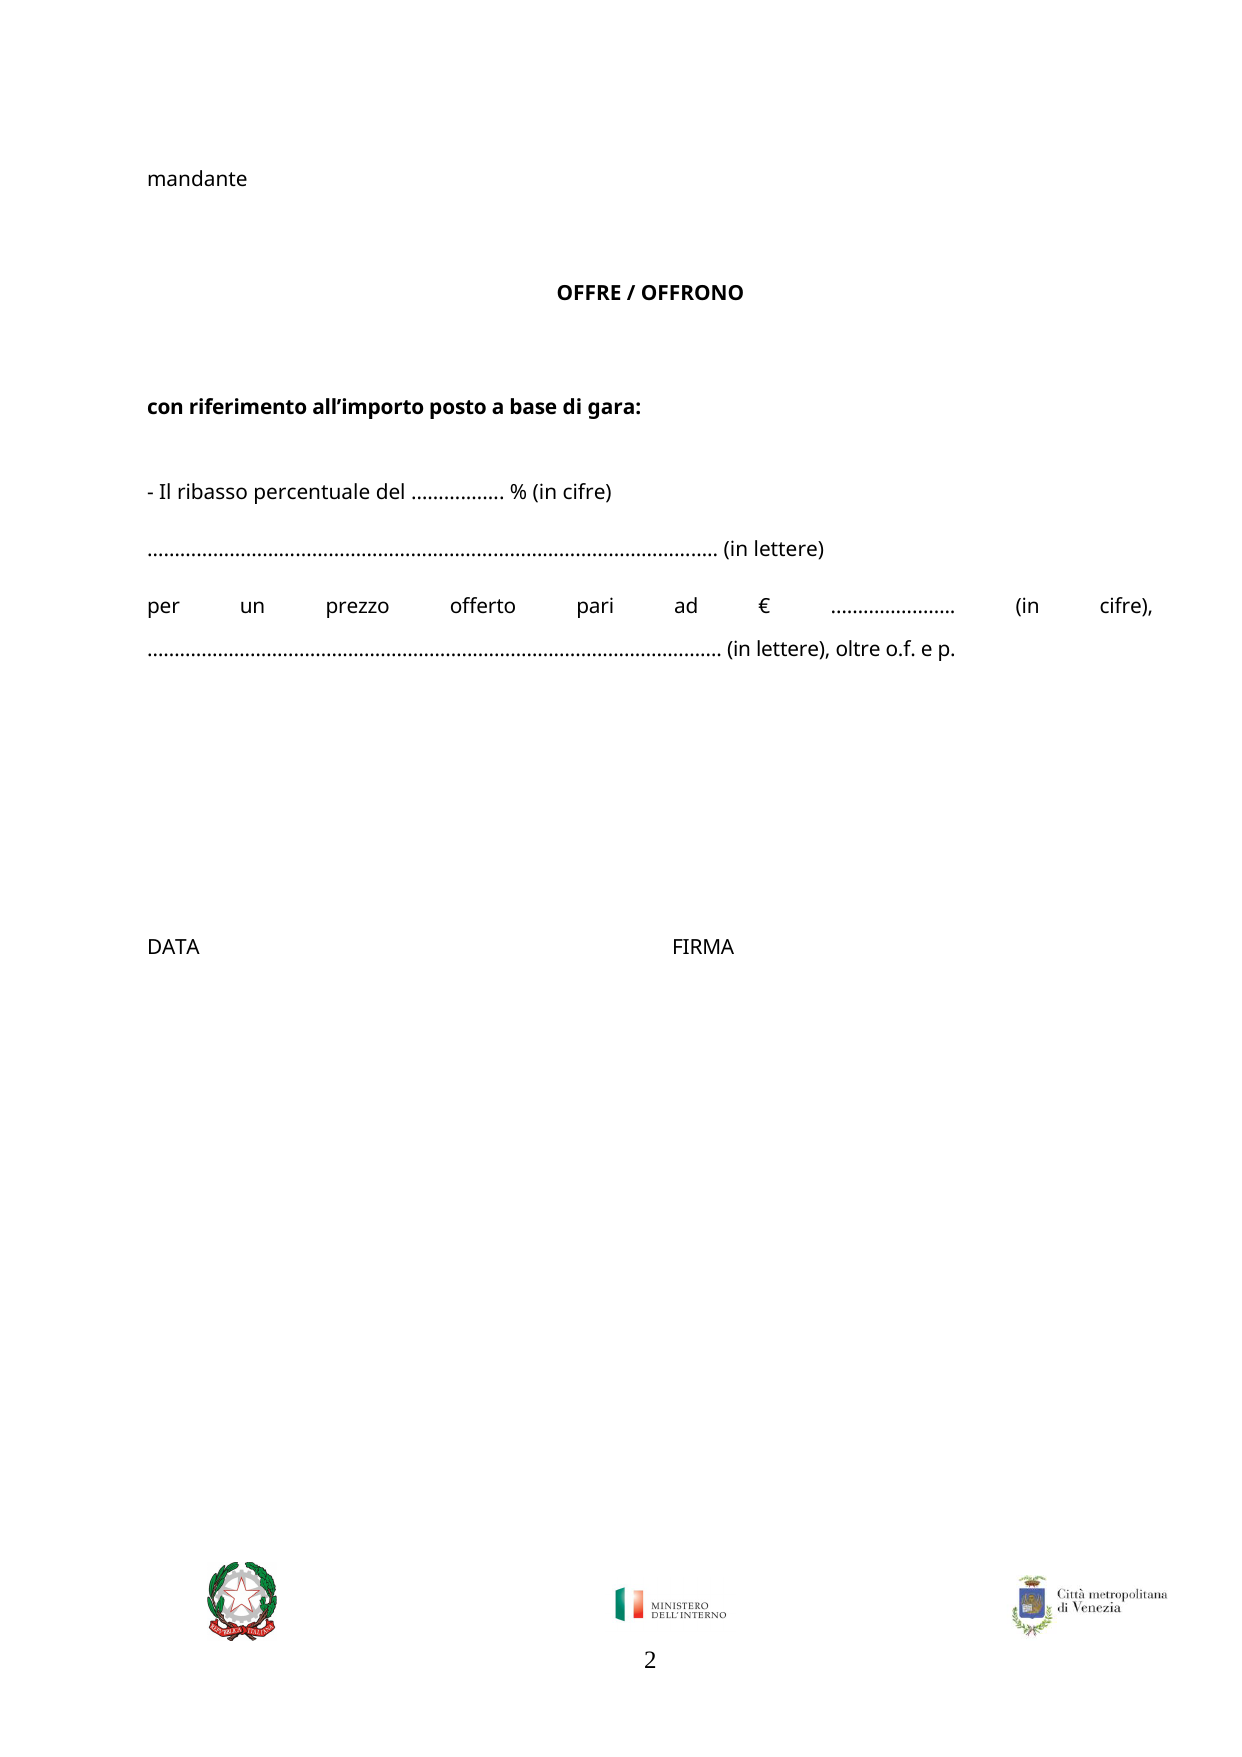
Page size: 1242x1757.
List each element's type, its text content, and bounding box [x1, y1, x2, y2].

text ………………………………………………………………………………………….. (in lettere) [147, 534, 1153, 563]
text mandante [147, 164, 1153, 193]
text - Il ribasso percentuale del ……….……. % (in cifre) [147, 477, 1153, 506]
text con riferimento all’importo posto a base di gara: [147, 392, 1153, 421]
picture [207, 1562, 277, 1641]
text OFFRE / OFFRONO [147, 278, 1153, 307]
picture [1006, 1565, 1172, 1641]
text DATA FIRMA [147, 932, 1153, 961]
picture [604, 1577, 737, 1632]
text per un prezzo offerto pari ad € ………………….. (in cifre), ……………………………………………………………………………………………. (in lettere), oltre o.f. e p. [147, 591, 1153, 662]
